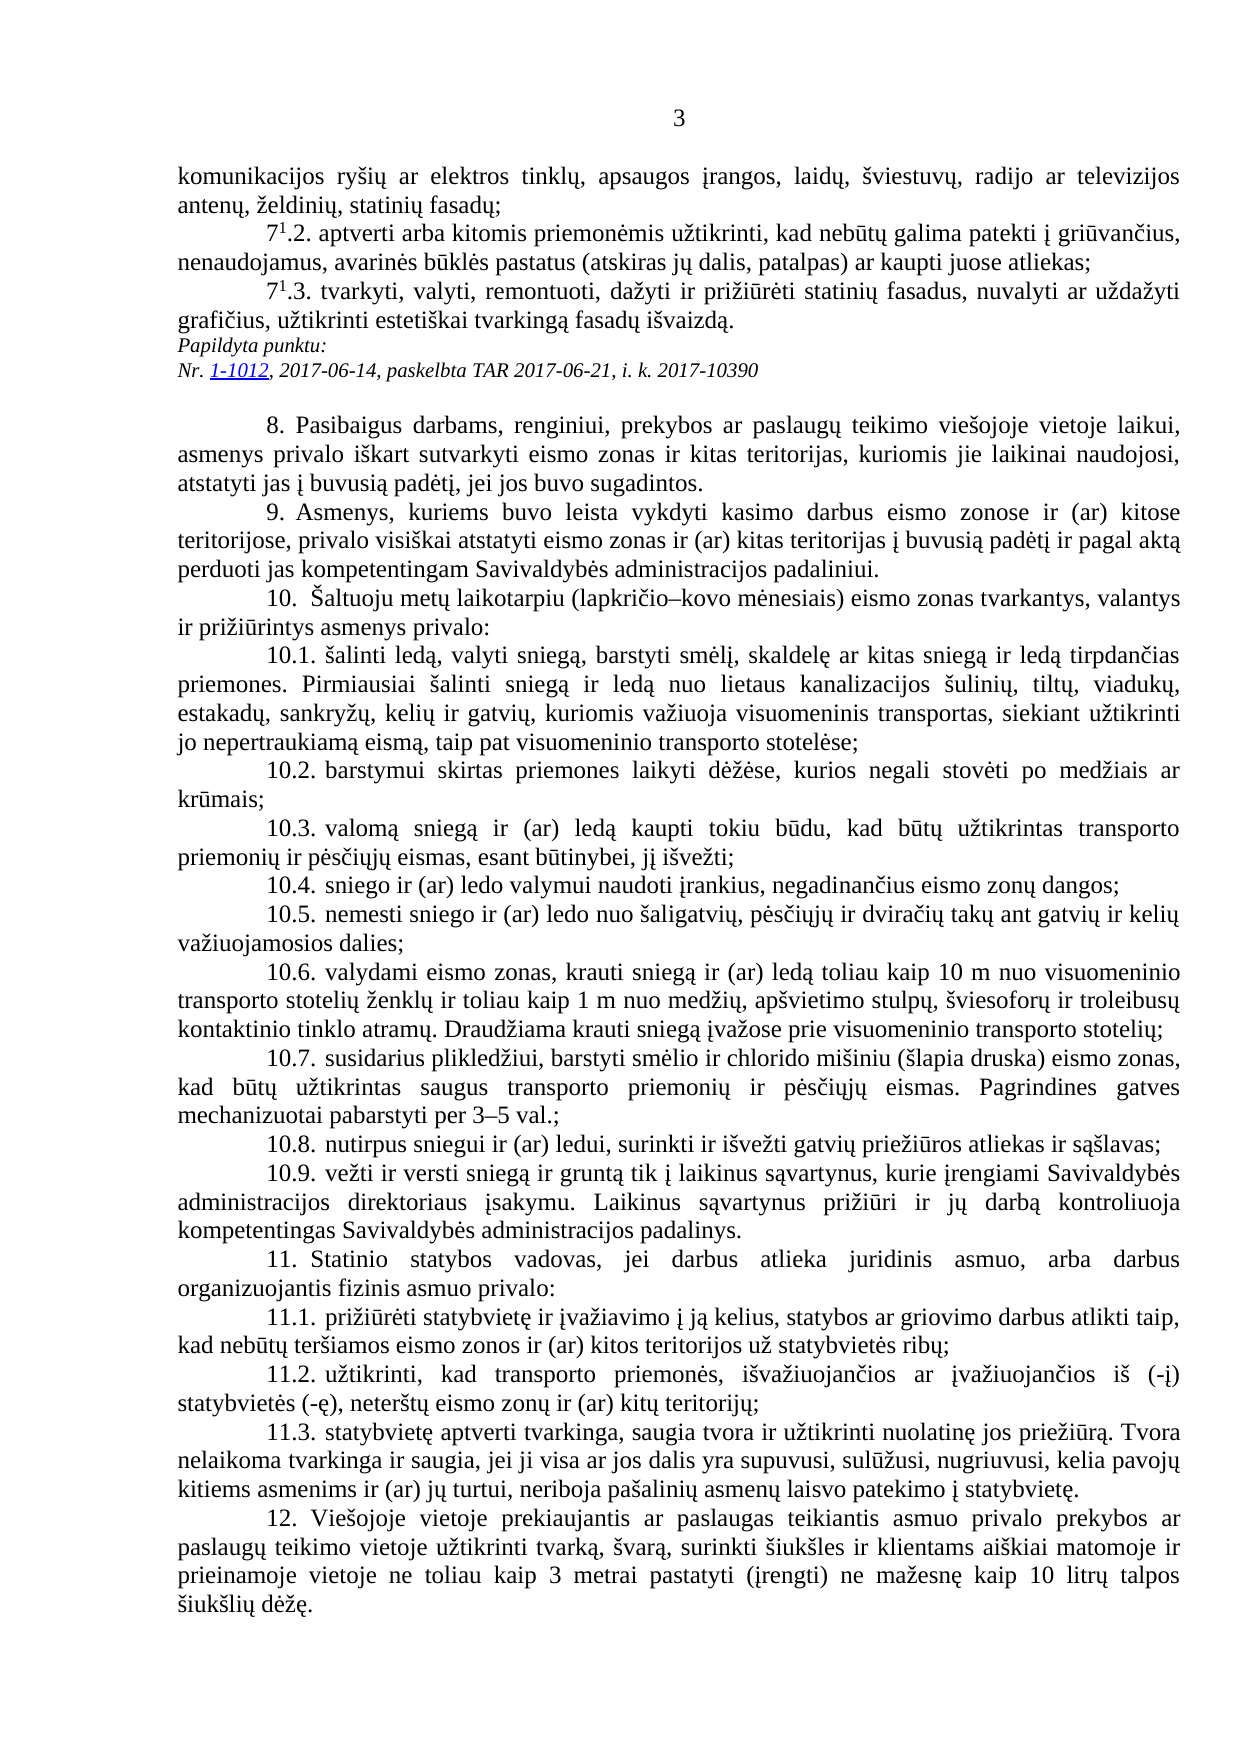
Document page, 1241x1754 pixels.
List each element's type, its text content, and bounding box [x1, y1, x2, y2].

text 10.6. valydami eismo zonas, krauti sniegą ir (ar) ledą toliau kaip 10 m nuo visuomeninio transporto stotelių ženklų ir toliau kaip 1 m nuo medžių, apšvietimo stulpų, šviesoforų ir troleibusų kontaktinio tinklo atramų. Draudžiama krauti sniegą įvažose prie visuomeninio transporto stotelių; [177, 957, 1181, 1043]
text Papildyta punktu: [177, 333, 1181, 357]
text 11.3. statybvietę aptverti tvarkinga, saugia tvora ir užtikrinti nuolatinę jos priežiūrą. Tvora nelaikoma tvarkinga ir saugia, jei ji visa ar jos dalis yra supuvusi, sulūžusi, nugriuvusi, kelia pavojų kitiems asmenims ir (ar) jų turtui, neriboja pašalinių asmenų laisvo patekimo į statybvietę. [177, 1417, 1181, 1503]
text 11.2. užtikrinti, kad transporto priemonės, išvažiuojančios ar įvažiuojančios iš (-į) statybvietės (-ę), neterštų eismo zonų ir (ar) kitų teritorijų; [177, 1359, 1181, 1417]
text 8. Pasibaigus darbams, renginiui, prekybos ar paslaugų teikimo viešojoje vietoje laikui, asmenys privalo iškart sutvarkyti eismo zonas ir kitas teritorijas, kuriomis jie laikinai naudojosi, atstatyti jas į buvusią padėtį, jei jos buvo sugadintos. [177, 410, 1181, 497]
text 10.4. sniego ir (ar) ledo valymui naudoti įrankius, negadinančius eismo zonų dangos; [177, 870, 1181, 899]
text 12. Viešojoje vietoje prekiaujantis ar paslaugas teikiantis asmuo privalo prekybos ar paslaugų teikimo vietoje užtikrinti tvarką, švarą, surinkti šiukšles ir klientams aiškiai matomoje ir prieinamoje vietoje ne toliau kaip 3 metrai pastatyti (įrengti) ne mažesnę kaip 10 litrų talpos šiukšlių dėžę. [177, 1503, 1181, 1618]
text 71.3. tvarkyti, valyti, remontuoti, dažyti ir prižiūrėti statinių fasadus, nuvalyti ar uždažyti grafičius, užtikrinti estetiškai tvarkingą fasadų išvaizdą. [177, 276, 1181, 333]
text 10.9. vežti ir versti sniegą ir gruntą tik į laikinus sąvartynus, kurie įrengiami Savivaldybės administracijos direktoriaus įsakymu. Laikinus sąvartynus prižiūri ir jų darbą kontroliuoja kompetentingas Savivaldybės administracijos padalinys. [177, 1158, 1181, 1244]
text 10.5. nemesti sniego ir (ar) ledo nuo šaligatvių, pėsčiųjų ir dviračių takų ant gatvių ir kelių važiuojamosios dalies; [177, 899, 1181, 957]
text 9. Asmenys, kuriems buvo leista vykdyti kasimo darbus eismo zonose ir (ar) kitose teritorijose, privalo visiškai atstatyti eismo zonas ir (ar) kitas teritorijas į buvusią padėtį ir pagal aktą perduoti jas kompetentingam Savivaldybės administracijos padaliniui. [177, 497, 1181, 583]
text 10.7. susidarius plikledžiui, barstyti smėlio ir chlorido mišiniu (šlapia druska) eismo zonas, kad būtų užtikrintas saugus transporto priemonių ir pėsčiųjų eismas. Pagrindines gatves mechanizuotai pabarstyti per 3–5 val.; [177, 1043, 1181, 1129]
text 11.1. prižiūrėti statybvietę ir įvažiavimo į ją kelius, statybos ar griovimo darbus atlikti taip, kad nebūtų teršiamos eismo zonos ir (ar) kitos teritorijos už statybvietės ribų; [177, 1302, 1181, 1359]
text 11. Statinio statybos vadovas, jei darbus atlieka juridinis asmuo, arba darbus organizuojantis fizinis asmuo privalo: [177, 1244, 1181, 1302]
text 10.8. nutirpus sniegui ir (ar) ledui, surinkti ir išvežti gatvių priežiūros atliekas ir sąšlavas; [177, 1129, 1181, 1158]
text 10.1. šalinti ledą, valyti sniegą, barstyti smėlį, skaldelę ar kitas sniegą ir ledą tirpdančias priemones. Pirmiausiai šalinti sniegą ir ledą nuo lietaus kanalizacijos šulinių, tiltų, viadukų, estakadų, sankryžų, kelių ir gatvių, kuriomis važiuoja visuomeninis transportas, siekiant užtikrinti jo nepertraukiamą eismą, taip pat visuomeninio transporto stotelėse; [177, 640, 1181, 755]
text komunikacijos ryšių ar elektros tinklų, apsaugos įrangos, laidų, šviestuvų, radijo ar televizijos antenų, želdinių, statinių fasadų; [177, 161, 1181, 218]
text Nr. 1-1012, 2017-06-14, paskelbta TAR 2017-06-21, i. k. 2017-10390 [177, 357, 1181, 382]
text 10.3. valomą sniegą ir (ar) ledą kaupti tokiu būdu, kad būtų užtikrintas transporto priemonių ir pėsčiųjų eismas, esant būtinybei, jį išvežti; [177, 813, 1181, 870]
text 10.2. barstymui skirtas priemones laikyti dėžėse, kurios negali stovėti po medžiais ar krūmais; [177, 755, 1181, 813]
text 10. Šaltuoju metų laikotarpiu (lapkričio–kovo mėnesiais) eismo zonas tvarkantys, valantys ir prižiūrintys asmenys privalo: [177, 583, 1181, 640]
text 71.2. aptverti arba kitomis priemonėmis užtikrinti, kad nebūtų galima patekti į griūvančius, nenaudojamus, avarinės būklės pastatus (atskiras jų dalis, patalpas) ar kaupti juose atliekas; [177, 218, 1181, 276]
